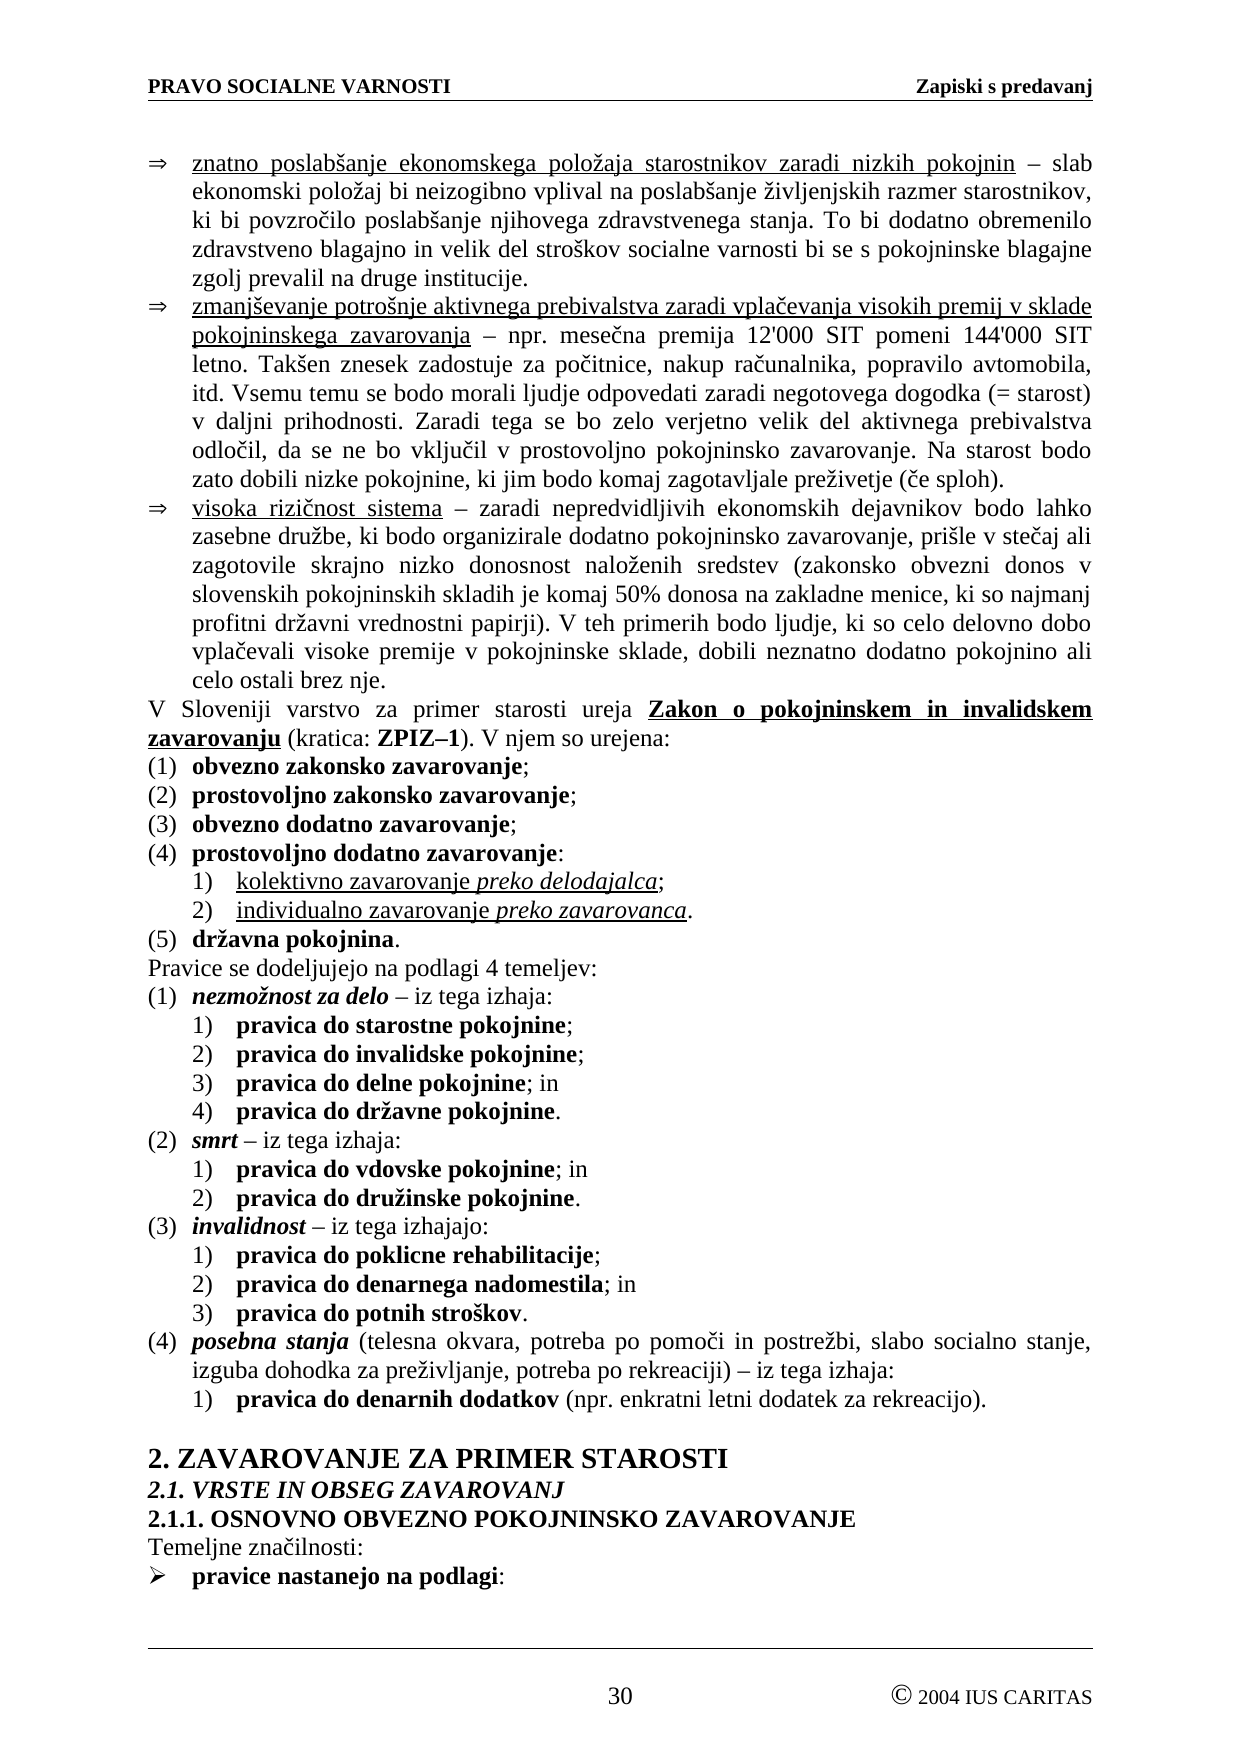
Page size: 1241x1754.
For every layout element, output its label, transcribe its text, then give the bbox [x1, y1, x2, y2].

list posebna stanja (telesna okvara, potreba po pomoči in postrežbi, slabo socialno stanje, izguba dohodka za preživljanje, potreba po rekreaciji) – iz tega izhaja: [148, 1326, 1093, 1384]
list pravica do starostne pokojnine; [192, 1010, 1093, 1039]
text V Sloveniji varstvo za primer starosti ureja Zakon o pokojninskem in invalidskem zavarovanju (kratica: ZPIZ–1). V njem so urejena: [148, 694, 1093, 751]
text Temeljne značilnosti: [148, 1532, 1093, 1561]
list individualno zavarovanje preko zavarovanca. [192, 895, 1093, 924]
list državna pokojnina. [148, 924, 1093, 953]
list kolektivno zavarovanje preko delodajalca; [192, 866, 1093, 895]
list prostovoljno dodatno zavarovanje: [148, 838, 1093, 866]
list pravica do potnih stroškov. [192, 1298, 1093, 1326]
text 2. ZAVAROVANJE ZA PRIMER STAROSTI [148, 1441, 1093, 1475]
list prostovoljno zakonsko zavarovanje; [148, 780, 1093, 809]
list pravica do državne pokojnine. [192, 1096, 1093, 1125]
list pravica do denarnega nadomestila; in [192, 1269, 1093, 1298]
list pravice nastanejo na podlagi: [148, 1561, 1093, 1590]
list zmanjševanje potrošnje aktivnega prebivalstva zaradi vplačevanja visokih premij v sklade pokojninskega zavarovanja – npr. mesečna premija 12'000 SIT pomeni 144'000 SIT letno. Takšen znesek zadostuje za počitnice, nakup računalnika, popravilo avtomobila, itd. Vsemu temu se bodo morali ljudje odpovedati zaradi negotovega dogodka (= starost) v daljni prihodnosti. Zaradi tega se bo zelo verjetno velik del aktivnega prebivalstva odločil, da se ne bo vključil v prostovoljno pokojninsko zavarovanje. Na starost bodo zato dobili nizke pokojnine, ki jim bodo komaj zagotavljale preživetje (če sploh). [148, 291, 1093, 493]
list invalidnost – iz tega izhajajo: [148, 1211, 1093, 1240]
list smrt – iz tega izhaja: [148, 1125, 1093, 1154]
text 2.1. VRSTE IN OBSEG ZAVAROVANJ [148, 1475, 1093, 1504]
list pravica do vdovske pokojnine; in [192, 1154, 1093, 1183]
list pravica do poklicne rehabilitacije; [192, 1240, 1093, 1269]
text Pravice se dodeljujejo na podlagi 4 temeljev: [148, 953, 1093, 981]
list nezmožnost za delo – iz tega izhaja: [148, 981, 1093, 1010]
list obvezno dodatno zavarovanje; [148, 809, 1093, 838]
text 2.1.1. OSNOVNO OBVEZNO POKOJNINSKO ZAVAROVANJE [148, 1504, 1093, 1532]
list znatno poslabšanje ekonomskega položaja starostnikov zaradi nizkih pokojnin – slab ekonomski položaj bi neizogibno vplival na poslabšanje življenjskih razmer starostnikov, ki bi povzročilo poslabšanje njihovega zdravstvenega stanja. To bi dodatno obremenilo zdravstveno blagajno in velik del stroškov socialne varnosti bi se s pokojninske blagajne zgolj prevalil na druge institucije. [148, 148, 1093, 291]
list pravica do invalidske pokojnine; [192, 1039, 1093, 1068]
list visoka rizičnost sistema – zaradi nepredvidljivih ekonomskih dejavnikov bodo lahko zasebne družbe, ki bodo organizirale dodatno pokojninsko zavarovanje, prišle v stečaj ali zagotovile skrajno nizko donosnost naloženih sredstev (zakonsko obvezni donos v slovenskih pokojninskih skladih je komaj 50% donosa na zakladne menice, ki so najmanj profitni državni vrednostni papirji). V teh primerih bodo ljudje, ki so celo delovno dobo vplačevali visoke premije v pokojninske sklade, dobili neznatno dodatno pokojnino ali celo ostali brez nje. [148, 493, 1093, 694]
list obvezno zakonsko zavarovanje; [148, 751, 1093, 780]
list pravica do družinske pokojnine. [192, 1183, 1093, 1211]
list pravica do delne pokojnine; in [192, 1068, 1093, 1096]
list pravica do denarnih dodatkov (npr. enkratni letni dodatek za rekreacijo). [192, 1384, 1093, 1413]
